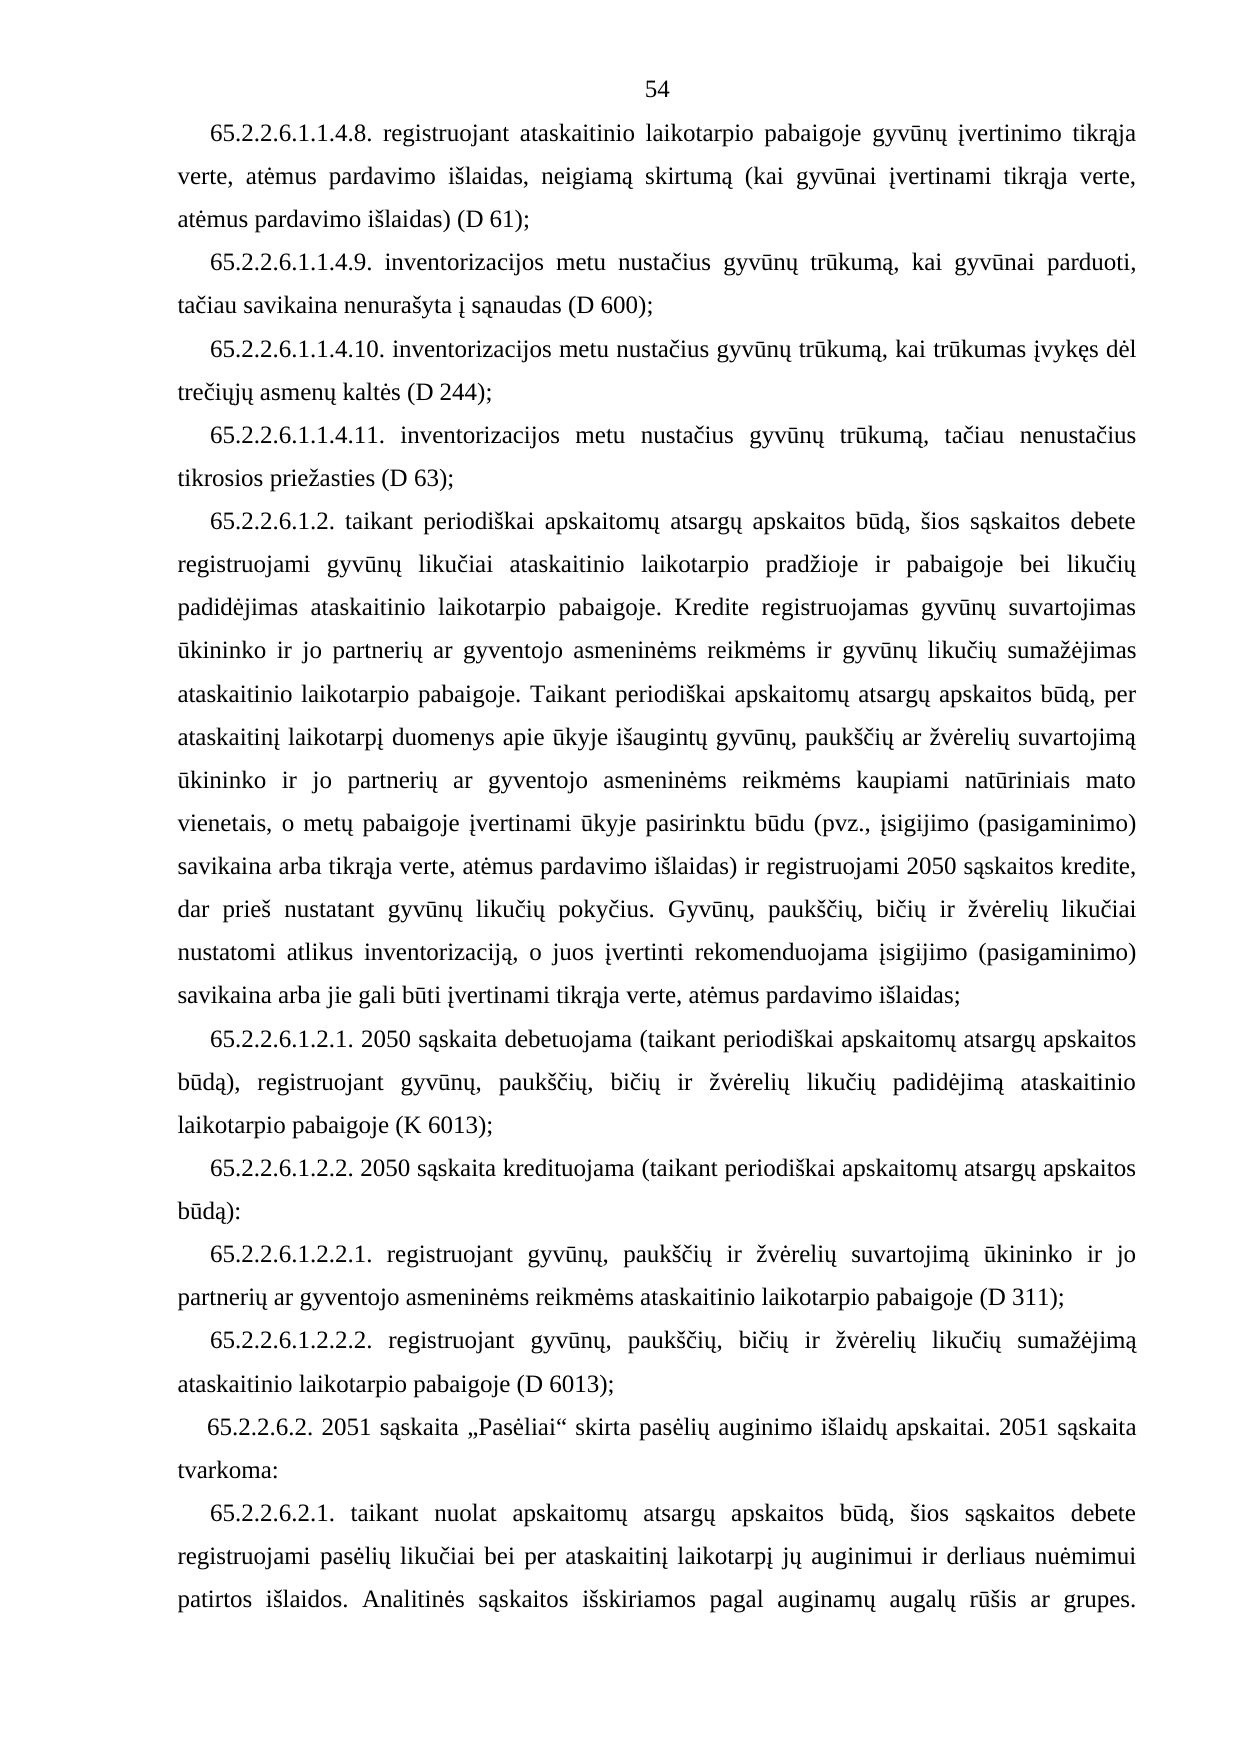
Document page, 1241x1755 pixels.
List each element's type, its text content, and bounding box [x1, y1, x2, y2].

text 65.2.2.6.1.1.4.8. registruojant ataskaitinio laikotarpio pabaigoje gyvūnų įvertinimo tikrąja verte, atėmus pardavimo išlaidas, neigiamą skirtumą (kai gyvūnai įvertinami tikrąja verte, atėmus pardavimo išlaidas) (D 61); [177, 118, 1137, 233]
text 65.2.2.6.1.2. taikant periodiškai apskaitomų atsargų apskaitos būdą, šios sąskaitos debete registruojami gyvūnų likučiai ataskaitinio laikotarpio pradžioje ir pabaigoje bei likučių padidėjimas ataskaitinio laikotarpio pabaigoje. Kredite registruojamas gyvūnų suvartojimas ūkininko ir jo partnerių ar gyventojo asmeninėms reikmėms ir gyvūnų likučių sumažėjimas ataskaitinio laikotarpio pabaigoje. Taikant periodiškai apskaitomų atsargų apskaitos būdą, per ataskaitinį laikotarpį duomenys apie ūkyje išaugintų gyvūnų, paukščių ar žvėrelių suvartojimą ūkininko ir jo partnerių ar gyventojo asmeninėms reikmėms kaupiami natūriniais mato vienetais, o metų pabaigoje įvertinami ūkyje pasirinktu būdu (pvz., įsigijimo (pasigaminimo) savikaina arba tikrąja verte, atėmus pardavimo išlaidas) ir registruojami 2050 sąskaitos kredite, dar prieš nustatant gyvūnų likučių pokyčius. Gyvūnų, paukščių, bičių ir žvėrelių likučiai nustatomi atlikus inventorizaciją, o juos įvertinti rekomenduojama įsigijimo (pasigaminimo) savikaina arba jie gali būti įvertinami tikrąja verte, atėmus pardavimo išlaidas; [177, 506, 1137, 1009]
text 65.2.2.6.1.2.2.1. registruojant gyvūnų, paukščių ir žvėrelių suvartojimą ūkininko ir jo partnerių ar gyventojo asmeninėms reikmėms ataskaitinio laikotarpio pabaigoje (D 311); [177, 1239, 1137, 1311]
text 65.2.2.6.1.1.4.11. inventorizacijos metu nustačius gyvūnų trūkumą, tačiau nenustačius tikrosios priežasties (D 63); [177, 420, 1137, 492]
text 65.2.2.6.1.1.4.9. inventorizacijos metu nustačius gyvūnų trūkumą, kai gyvūnai parduoti, tačiau savikaina nenurašyta į sąnaudas (D 600); [177, 247, 1137, 319]
text 65.2.2.6.1.2.2. 2050 sąskaita kredituojama (taikant periodiškai apskaitomų atsargų apskaitos būdą): [177, 1153, 1137, 1225]
text 65.2.2.6.2. 2051 sąskaita „Pasėliai“ skirta pasėlių auginimo išlaidų apskaitai. 2051 sąskaita tvarkoma: [177, 1412, 1137, 1484]
text 65.2.2.6.1.2.2.2. registruojant gyvūnų, paukščių, bičių ir žvėrelių likučių sumažėjimą ataskaitinio laikotarpio pabaigoje (D 6013); [177, 1326, 1137, 1397]
text 65.2.2.6.1.2.1. 2050 sąskaita debetuojama (taikant periodiškai apskaitomų atsargų apskaitos būdą), registruojant gyvūnų, paukščių, bičių ir žvėrelių likučių padidėjimą ataskaitinio laikotarpio pabaigoje (K 6013); [177, 1024, 1137, 1139]
text 65.2.2.6.1.1.4.10. inventorizacijos metu nustačius gyvūnų trūkumą, kai trūkumas įvykęs dėl trečiųjų asmenų kaltės (D 244); [177, 334, 1137, 406]
text 65.2.2.6.2.1. taikant nuolat apskaitomų atsargų apskaitos būdą, šios sąskaitos debete registruojami pasėlių likučiai bei per ataskaitinį laikotarpį jų auginimui ir derliaus nuėmimui patirtos išlaidos. Analitinės sąskaitos išskiriamos pagal auginamų augalų rūšis ar grupes. [177, 1498, 1137, 1613]
